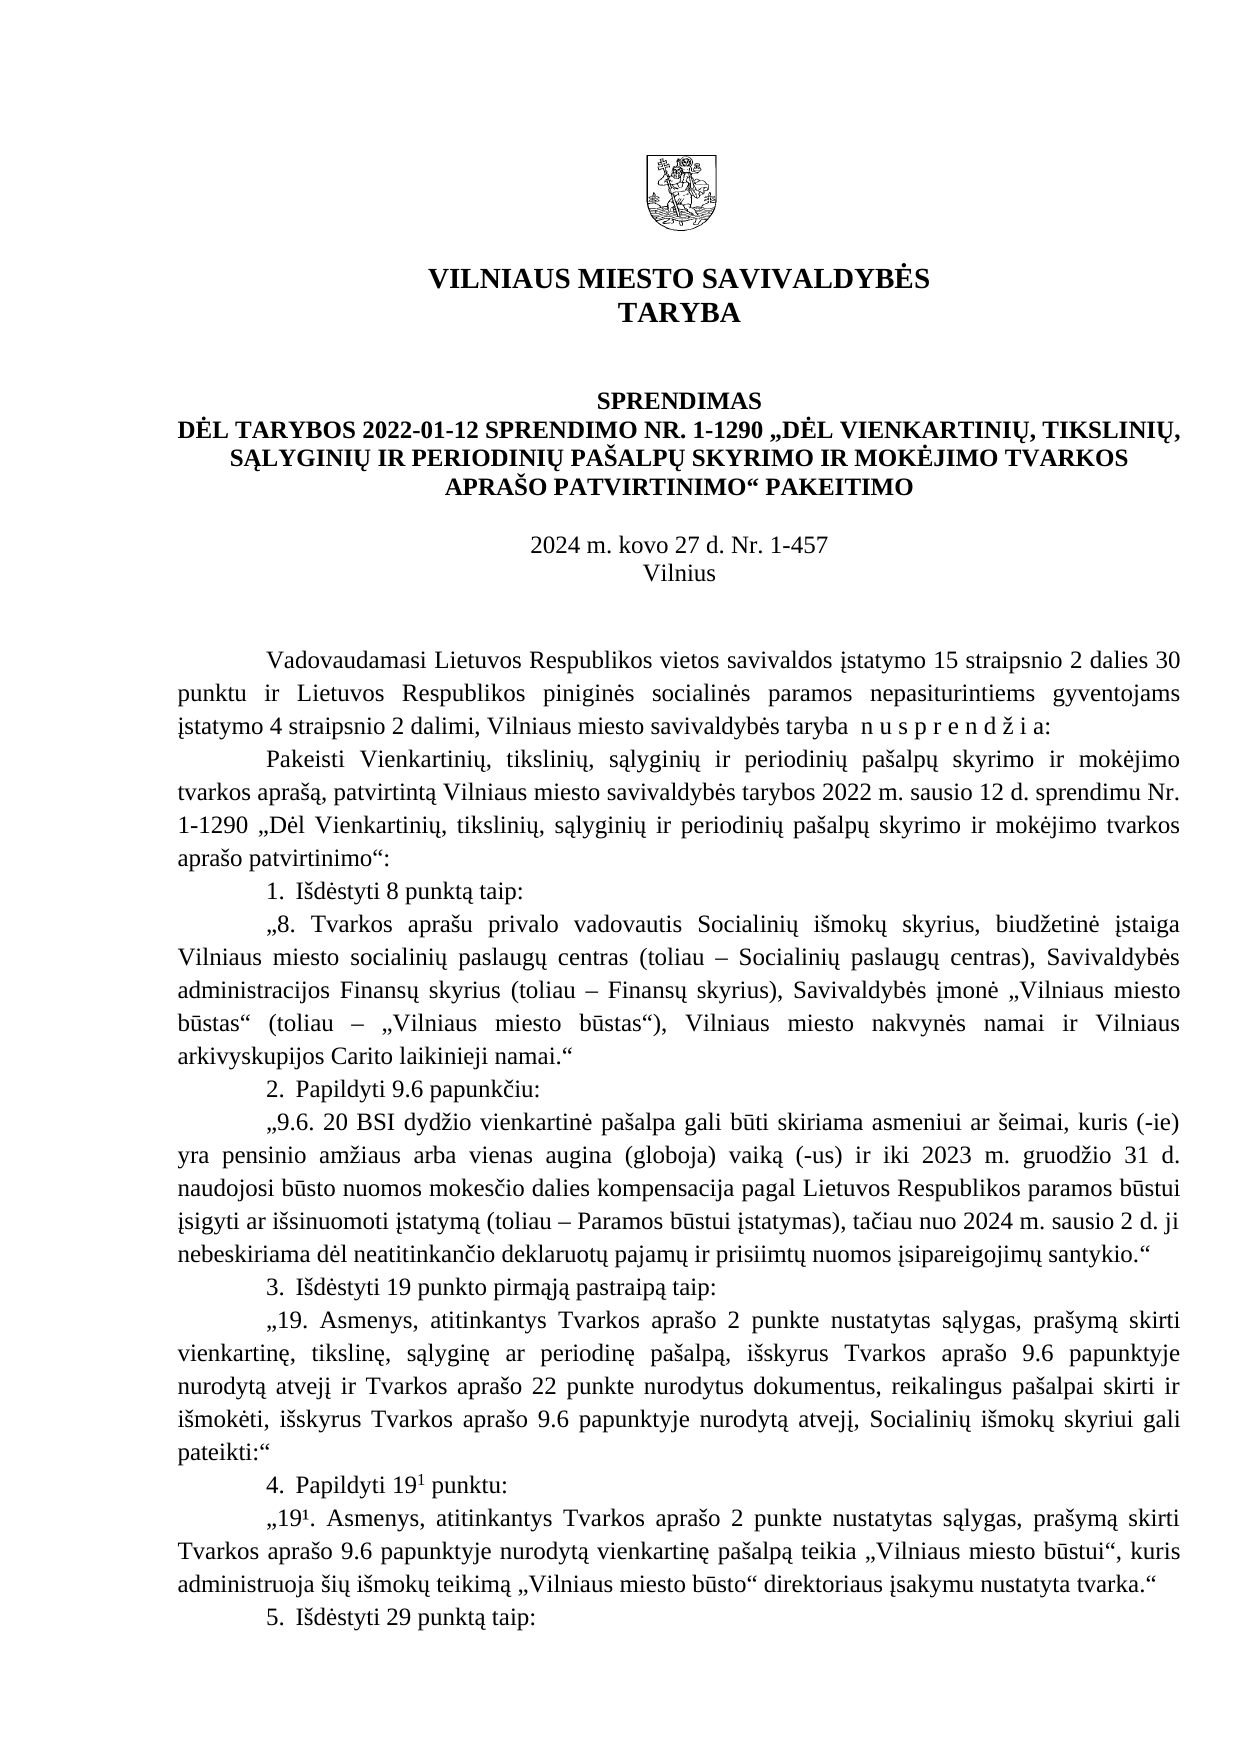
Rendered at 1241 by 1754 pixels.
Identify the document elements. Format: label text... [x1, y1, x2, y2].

text SPRENDIMAS [177, 386, 1181, 415]
text Vilnius [177, 558, 1181, 587]
text Pakeisti Vienkartinių, tikslinių, sąlyginių ir periodinių pašalpų skyrimo ir mokėjimo tvarkos aprašą, patvirtintą Vilniaus miesto savivaldybės tarybos 2022 m. sausio 12 d. sprendimu Nr. 1-1290 „Dėl Vienkartinių, tikslinių, sąlyginių ir periodinių pašalpų skyrimo ir mokėjimo tvarkos aprašo patvirtinimo“: [177, 744, 1181, 872]
text 4. Papildyti 191 punktu: [177, 1470, 1181, 1499]
text „9.6. 20 BSI dydžio vienkartinė pašalpa gali būti skiriama asmeniui ar šeimai, kuris (-ie) yra pensinio amžiaus arba vienas augina (globoja) vaiką (-us) ir iki 2023 m. gruodžio 31 d. naudojosi būsto nuomos mokesčio dalies kompensacija pagal Lietuvos Respublikos paramos būstui įsigyti ar išsinuomoti įstatymą (toliau – Paramos būstui įstatymas), tačiau nuo 2024 m. sausio 2 d. ji nebeskiriama dėl neatitinkančio deklaruotų pajamų ir prisiimtų nuomos įsipareigojimų santykio.“ [177, 1107, 1181, 1268]
text TARYBA [177, 295, 1181, 328]
text 2. Papildyti 9.6 papunkčiu: [177, 1074, 1181, 1103]
text 2024 m. kovo 27 d. Nr. 1-457 [177, 530, 1181, 558]
text 3. Išdėstyti 19 punkto pirmąją pastraipą taip: [177, 1272, 1181, 1301]
text Vadovaudamasi Lietuvos Respublikos vietos savivaldos įstatymo 15 straipsnio 2 dalies 30 punktu ir Lietuvos Respublikos piniginės socialinės paramos nepasiturintiems gyventojams įstatymo 4 straipsnio 2 dalimi, Vilniaus miesto savivaldybės taryba n u s p r e n d ž i a: [177, 645, 1181, 739]
text DĖL TARYBOS 2022-01-12 SPRENDIMO NR. 1-1290 „DĖL VIENKARTINIŲ, TIKSLINIŲ, SĄLYGINIŲ IR PERIODINIŲ PAŠALPŲ SKYRIMO IR MOKĖJIMO TVARKOS APRAŠO PATVIRTINIMO“ PAKEITIMO [177, 415, 1181, 501]
text „19. Asmenys, atitinkantys Tvarkos aprašo 2 punkte nustatytas sąlygas, prašymą skirti vienkartinę, tikslinę, sąlyginę ar periodinę pašalpą, išskyrus Tvarkos aprašo 9.6 papunktyje nurodytą atvejį ir Tvarkos aprašo 22 punkte nurodytus dokumentus, reikalingus pašalpai skirti ir išmokėti, išskyrus Tvarkos aprašo 9.6 papunktyje nurodytą atvejį, Socialinių išmokų skyriui gali pateikti:“ [177, 1305, 1181, 1466]
text VILNIAUS MIESTO SAVIVALDYBĖS [177, 261, 1181, 295]
text „19¹. Asmenys, atitinkantys Tvarkos aprašo 2 punkte nustatytas sąlygas, prašymą skirti Tvarkos aprašo 9.6 papunktyje nurodytą vienkartinę pašalpą teikia „Vilniaus miesto būstui“, kuris administruoja šių išmokų teikimą „Vilniaus miesto būsto“ direktoriaus įsakymu nustatyta tvarka.“ [177, 1503, 1181, 1598]
text 5. Išdėstyti 29 punktą taip: [177, 1602, 1181, 1631]
text 1. Išdėstyti 8 punktą taip: [177, 876, 1181, 904]
text „8. Tvarkos aprašu privalo vadovautis Socialinių išmokų skyrius, biudžetinė įstaiga Vilniaus miesto socialinių paslaugų centras (toliau – Socialinių paslaugų centras), Savivaldybės administracijos Finansų skyrius (toliau – Finansų skyrius), Savivaldybės įmonė „Vilniaus miesto būstas“ (toliau – „Vilniaus miesto būstas“), Vilniaus miesto nakvynės namai ir Vilniaus arkivyskupijos Carito laikinieji namai.“ [177, 909, 1181, 1070]
